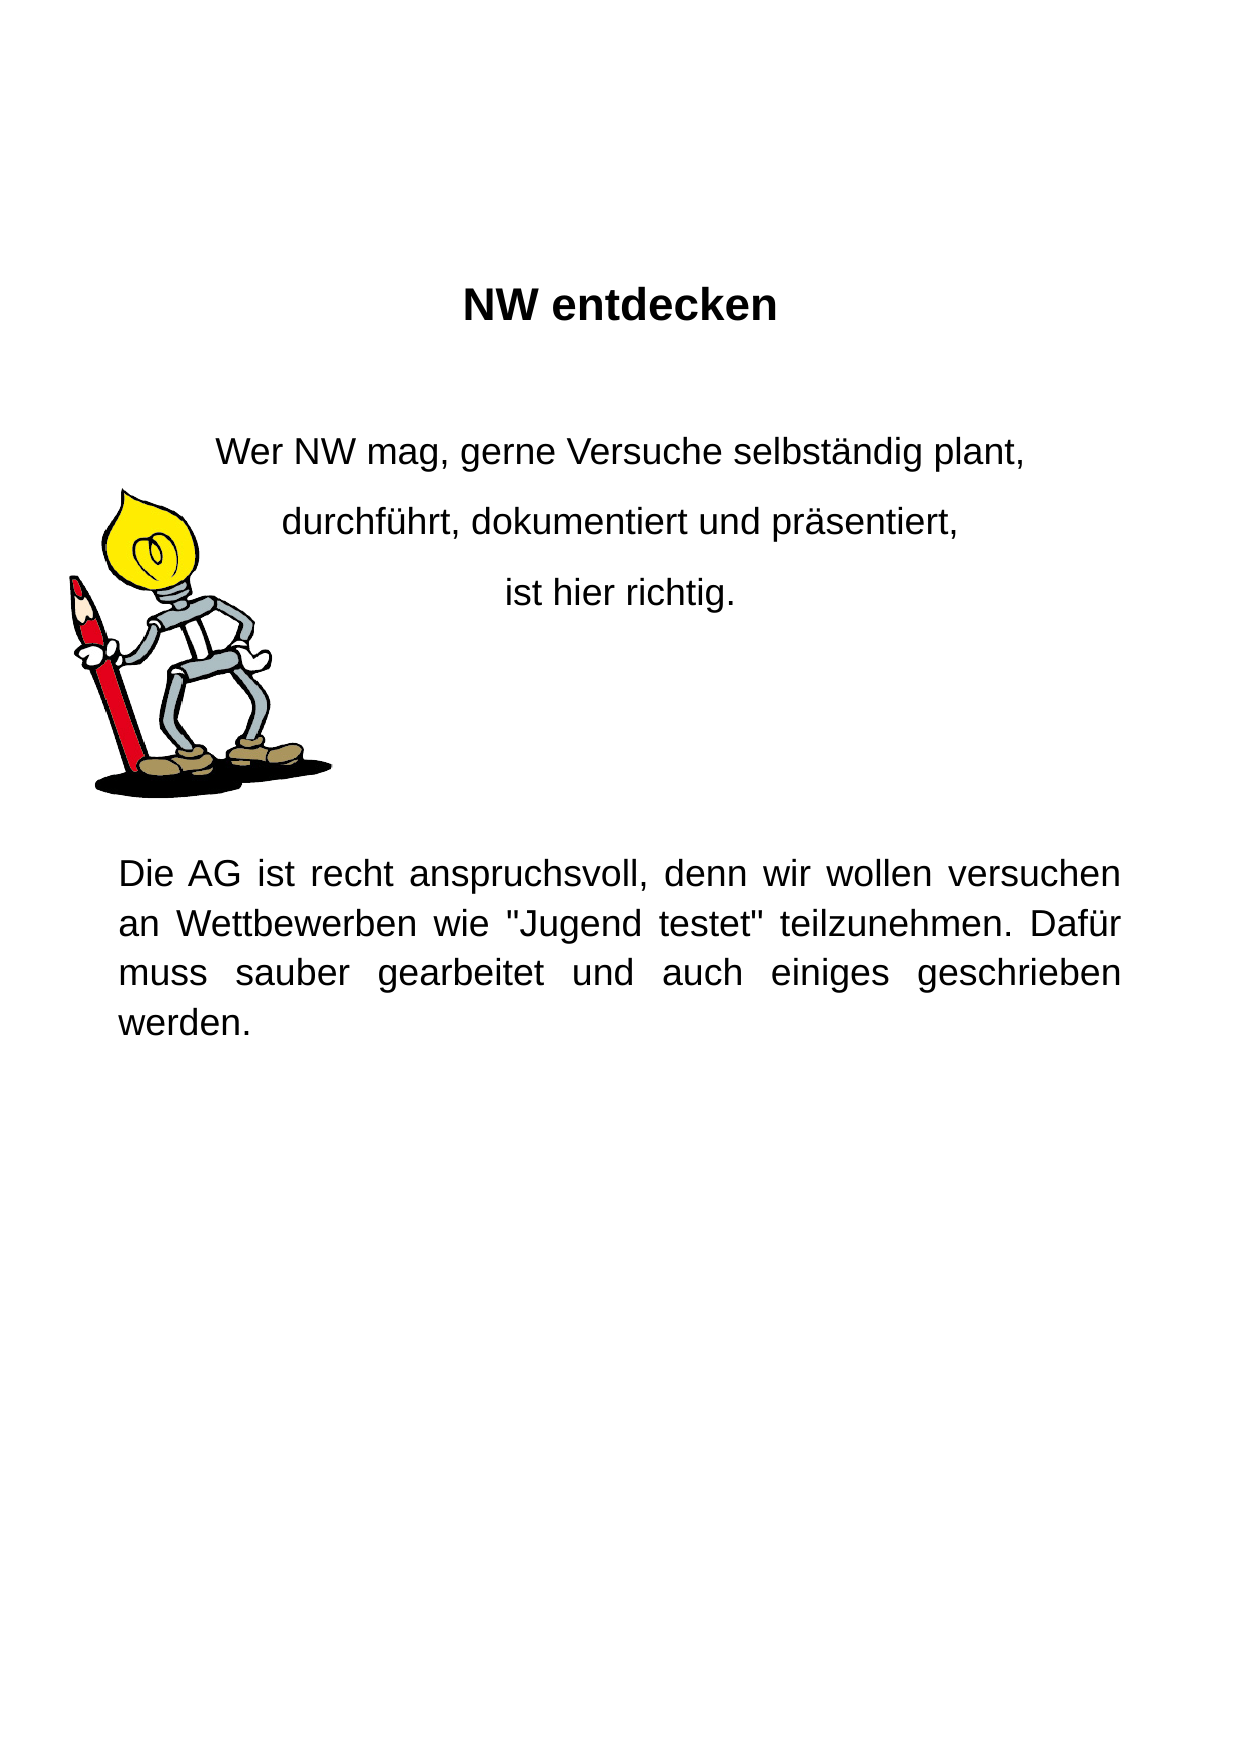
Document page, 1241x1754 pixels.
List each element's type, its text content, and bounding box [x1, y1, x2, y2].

text [118, 580, 171, 613]
text NW entdecken [118, 277, 1122, 330]
text Die AG ist recht anspruchsvoll, denn wir wollen versuchen an Wettbewerben wie "Jugend testet" teilzunehmen. Dafür muss sauber gearbeitet und auch einiges geschrieben werden. [118, 851, 1122, 1043]
text Wer NW mag, gerne Versuche selbständig plant, [118, 429, 1122, 472]
text ist hier richtig. [188, 570, 1122, 613]
text durchführt, dokumentiert und präsentiert, [141, 499, 1122, 542]
